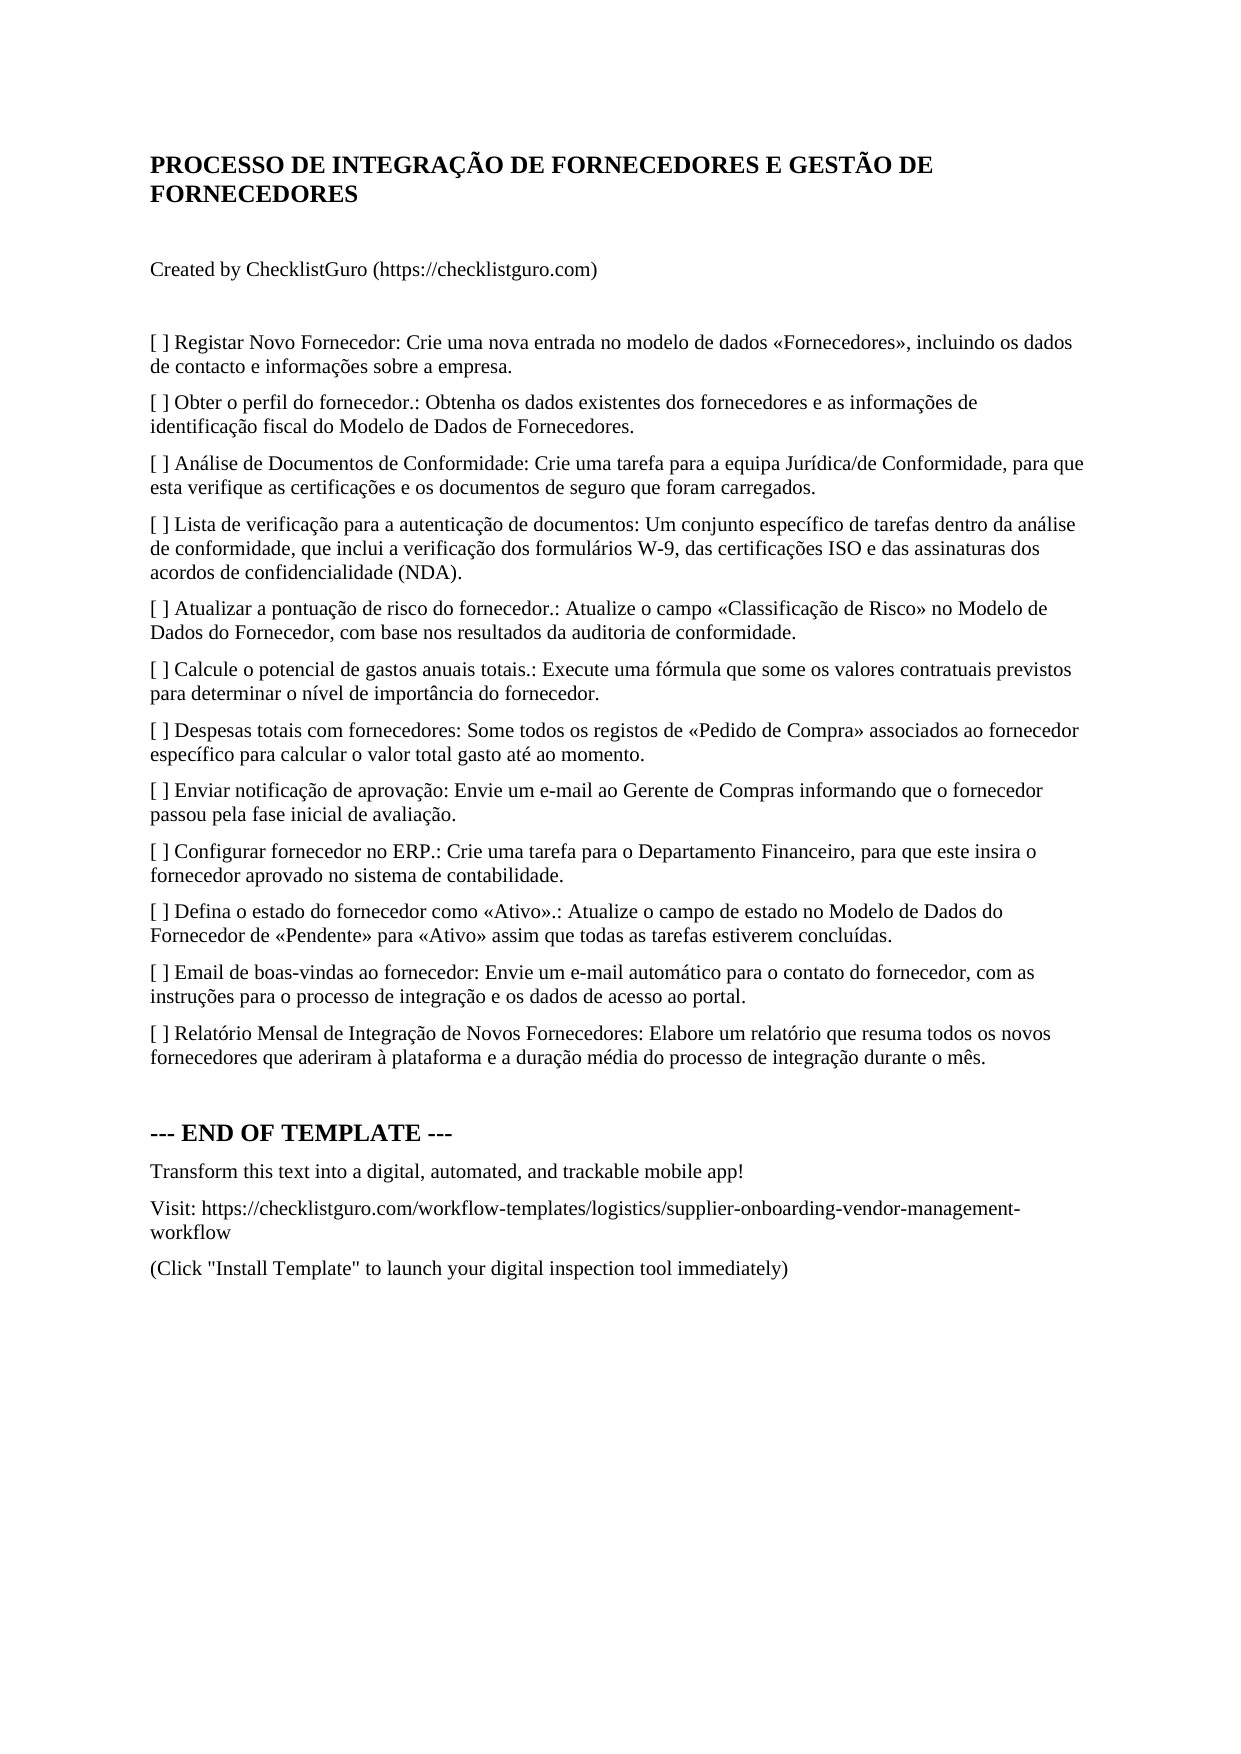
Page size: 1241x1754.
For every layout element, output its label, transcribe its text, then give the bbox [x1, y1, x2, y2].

text Visit: https://checklistguro.com/workflow-templates/logistics/supplier-onboarding-vendor-management-workflow [150, 1196, 1090, 1244]
text [ ] Defina o estado do fornecedor como «Ativo».: Atualize o campo de estado no Modelo de Dados do Fornecedor de «Pendente» para «Ativo» assim que todas as tarefas estiverem concluídas. [150, 899, 1090, 947]
text [ ] Despesas totais com fornecedores: Some todos os registos de «Pedido de Compra» associados ao fornecedor específico para calcular o valor total gasto até ao momento. [150, 717, 1090, 766]
text [ ] Lista de verificação para a autenticação de documentos: Um conjunto específico de tarefas dentro da análise de conformidade, que inclui a verificação dos formulários W-9, das certificações ISO e das assinaturas dos acordos de confidencialidade (NDA). [150, 512, 1090, 584]
text Transform this text into a digital, automated, and trackable mobile app! [150, 1159, 1090, 1183]
text Created by ChecklistGuro (https://checklistguro.com) [150, 257, 1090, 281]
text (Click "Install Template" to launch your digital inspection tool immediately) [150, 1256, 1090, 1280]
text PROCESSO DE INTEGRAÇÃO DE FORNECEDORES E GESTÃO DE FORNECEDORES [150, 150, 1090, 207]
text [ ] Atualizar a pontuação de risco do fornecedor.: Atualize o campo «Classificação de Risco» no Modelo de Dados do Fornecedor, com base nos resultados da auditoria de conformidade. [150, 596, 1090, 644]
text [ ] Enviar notificação de aprovação: Envie um e-mail ao Gerente de Compras informando que o fornecedor passou pela fase inicial de avaliação. [150, 778, 1090, 826]
text [ ] Registar Novo Fornecedor: Crie uma nova entrada no modelo de dados «Fornecedores», incluindo os dados de contacto e informações sobre a empresa. [150, 330, 1090, 378]
text [ ] Configurar fornecedor no ERP.: Crie uma tarefa para o Departamento Financeiro, para que este insira o fornecedor aprovado no sistema de contabilidade. [150, 839, 1090, 887]
text [ ] Análise de Documentos de Conformidade: Crie uma tarefa para a equipa Jurídica/de Conformidade, para que esta verifique as certificações e os documentos de seguro que foram carregados. [150, 451, 1090, 499]
text [ ] Calcule o potencial de gastos anuais totais.: Execute uma fórmula que some os valores contratuais previstos para determinar o nível de importância do fornecedor. [150, 657, 1090, 705]
text [ ] Obter o perfil do fornecedor.: Obtenha os dados existentes dos fornecedores e as informações de identificação fiscal do Modelo de Dados de Fornecedores. [150, 390, 1090, 438]
text [ ] Relatório Mensal de Integração de Novos Fornecedores: Elabore um relatório que resuma todos os novos fornecedores que aderiram à plataforma e a duração média do processo de integração durante o mês. [150, 1021, 1090, 1069]
text [ ] Email de boas-vindas ao fornecedor: Envie um e-mail automático para o contato do fornecedor, com as instruções para o processo de integração e os dados de acesso ao portal. [150, 960, 1090, 1008]
text --- END OF TEMPLATE --- [150, 1118, 1090, 1147]
